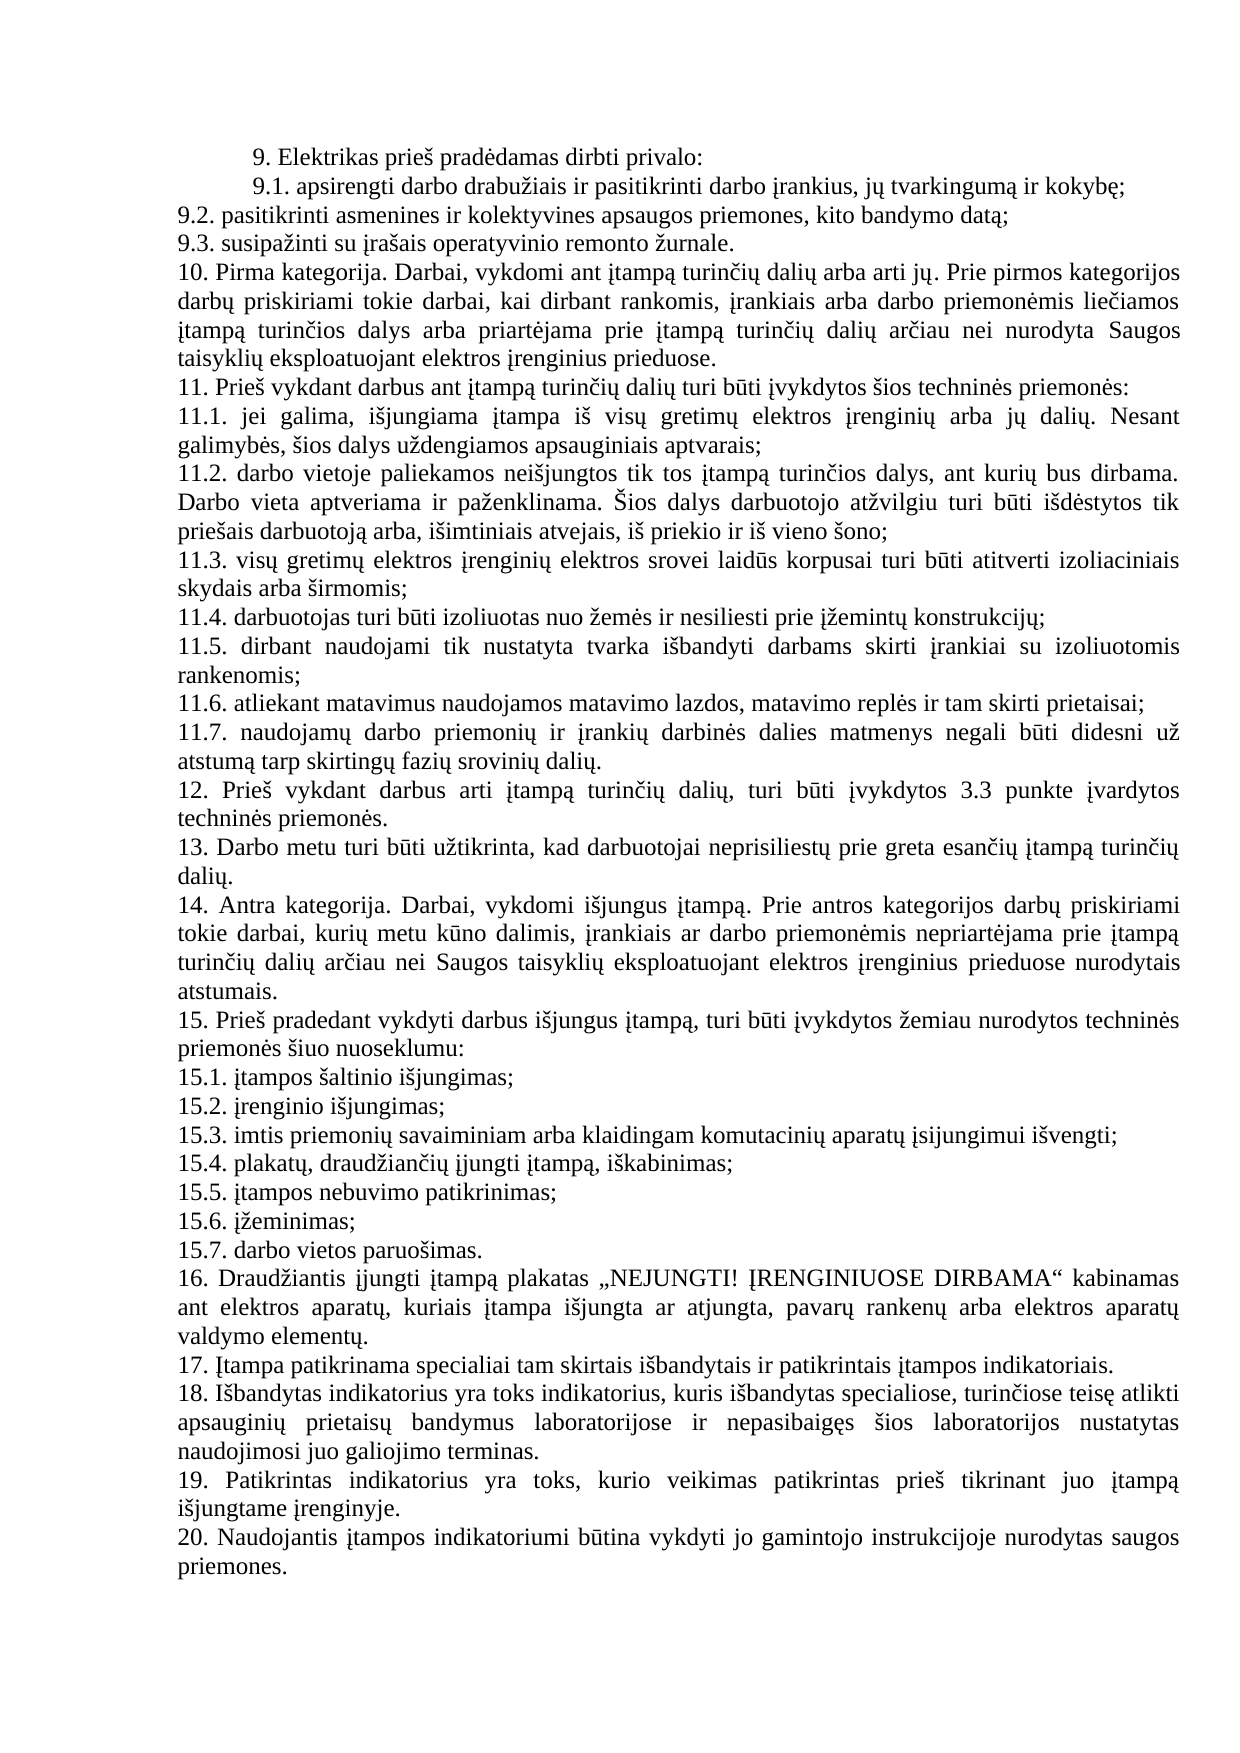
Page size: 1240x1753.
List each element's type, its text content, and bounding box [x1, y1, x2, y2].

text 11.1. jei galima, išjungiama įtampa iš visų gretimų elektros įrenginių arba jų dalių. Nesant galimybės, šios dalys uždengiamos apsauginiais aptvarais; [177, 401, 1181, 458]
text 17. Įtampa patikrinama specialiai tam skirtais išbandytais ir patikrintais įtampos indikatoriais. [177, 1350, 1181, 1378]
text 10. Pirma kategorija. Darbai, vykdomi ant įtampą turinčių dalių arba arti jų. Prie pirmos kategorijos darbų priskiriami tokie darbai, kai dirbant rankomis, įrankiais arba darbo priemonėmis liečiamos įtampą turinčios dalys arba priartėjama prie įtampą turinčių dalių arčiau nei nurodyta Saugos taisyklių eksploatuojant elektros įrenginius prieduose. [177, 257, 1181, 372]
text 11.3. visų gretimų elektros įrenginių elektros srovei laidūs korpusai turi būti atitverti izoliaciniais skydais arba širmomis; [177, 545, 1181, 602]
text 15.4. plakatų, draudžiančių įjungti įtampą, iškabinimas; [177, 1148, 1181, 1177]
text 11. Prieš vykdant darbus ant įtampą turinčių dalių turi būti įvykdytos šios techninės priemonės: [177, 372, 1181, 401]
text 11.4. darbuotojas turi būti izoliuotas nuo žemės ir nesiliesti prie įžemintų konstrukcijų; [177, 602, 1181, 631]
text 11.2. darbo vietoje paliekamos neišjungtos tik tos įtampą turinčios dalys, ant kurių bus dirbama. Darbo vieta aptveriama ir paženklinama. Šios dalys darbuotojo atžvilgiu turi būti išdėstytos tik priešais darbuotoją arba, išimtiniais atvejais, iš priekio ir iš vieno šono; [177, 458, 1181, 545]
text 15.2. įrenginio išjungimas; [177, 1091, 1181, 1120]
text 9.3. susipažinti su įrašais operatyvinio remonto žurnale. [177, 228, 1181, 257]
text 14. Antra kategorija. Darbai, vykdomi išjungus įtampą. Prie antros kategorijos darbų priskiriami tokie darbai, kurių metu kūno dalimis, įrankiais ar darbo priemonėmis nepriartėjama prie įtampą turinčių dalių arčiau nei Saugos taisyklių eksploatuojant elektros įrenginius prieduose nurodytais atstumais. [177, 890, 1181, 1005]
text 15.5. įtampos nebuvimo patikrinimas; [177, 1177, 1181, 1206]
text 20. Naudojantis įtampos indikatoriumi būtina vykdyti jo gamintojo instrukcijoje nurodytas saugos priemones. [177, 1522, 1181, 1580]
text 15.1. įtampos šaltinio išjungimas; [177, 1062, 1181, 1091]
text 11.5. dirbant naudojami tik nustatyta tvarka išbandyti darbams skirti įrankiai su izoliuotomis rankenomis; [177, 631, 1181, 688]
text 11.6. atliekant matavimus naudojamos matavimo lazdos, matavimo replės ir tam skirti prietaisai; [177, 688, 1181, 717]
text 18. Išbandytas indikatorius yra toks indikatorius, kuris išbandytas specialiose, turinčiose teisę atlikti apsauginių prietaisų bandymus laboratorijose ir nepasibaigęs šios laboratorijos nustatytas naudojimosi juo galiojimo terminas. [177, 1378, 1181, 1465]
text 16. Draudžiantis įjungti įtampą plakatas „NEJUNGTI! ĮRENGINIUOSE DIRBAMA“ kabinamas ant elektros aparatų, kuriais įtampa išjungta ar atjungta, pavarų rankenų arba elektros aparatų valdymo elementų. [177, 1263, 1181, 1350]
text 9. Elektrikas prieš pradėdamas dirbti privalo: [177, 142, 1181, 171]
text 15.6. įžeminimas; [177, 1206, 1181, 1235]
text 9.1. apsirengti darbo drabužiais ir pasitikrinti darbo įrankius, jų tvarkingumą ir kokybę; [177, 171, 1181, 200]
text 11.7. naudojamų darbo priemonių ir įrankių darbinės dalies matmenys negali būti didesni už atstumą tarp skirtingų fazių srovinių dalių. [177, 717, 1181, 775]
text 15.7. darbo vietos paruošimas. [177, 1235, 1181, 1263]
text 15.3. imtis priemonių savaiminiam arba klaidingam komutacinių aparatų įsijungimui išvengti; [177, 1120, 1181, 1148]
text 15. Prieš pradedant vykdyti darbus išjungus įtampą, turi būti įvykdytos žemiau nurodytos techninės priemonės šiuo nuoseklumu: [177, 1005, 1181, 1062]
text 19. Patikrintas indikatorius yra toks, kurio veikimas patikrintas prieš tikrinant juo įtampą išjungtame įrenginyje. [177, 1465, 1181, 1522]
text 9.2. pasitikrinti asmenines ir kolektyvines apsaugos priemones, kito bandymo datą; [177, 200, 1181, 228]
text 12. Prieš vykdant darbus arti įtampą turinčių dalių, turi būti įvykdytos 3.3 punkte įvardytos techninės priemonės. [177, 775, 1181, 832]
text 13. Darbo metu turi būti užtikrinta, kad darbuotojai neprisiliestų prie greta esančių įtampą turinčių dalių. [177, 832, 1181, 890]
